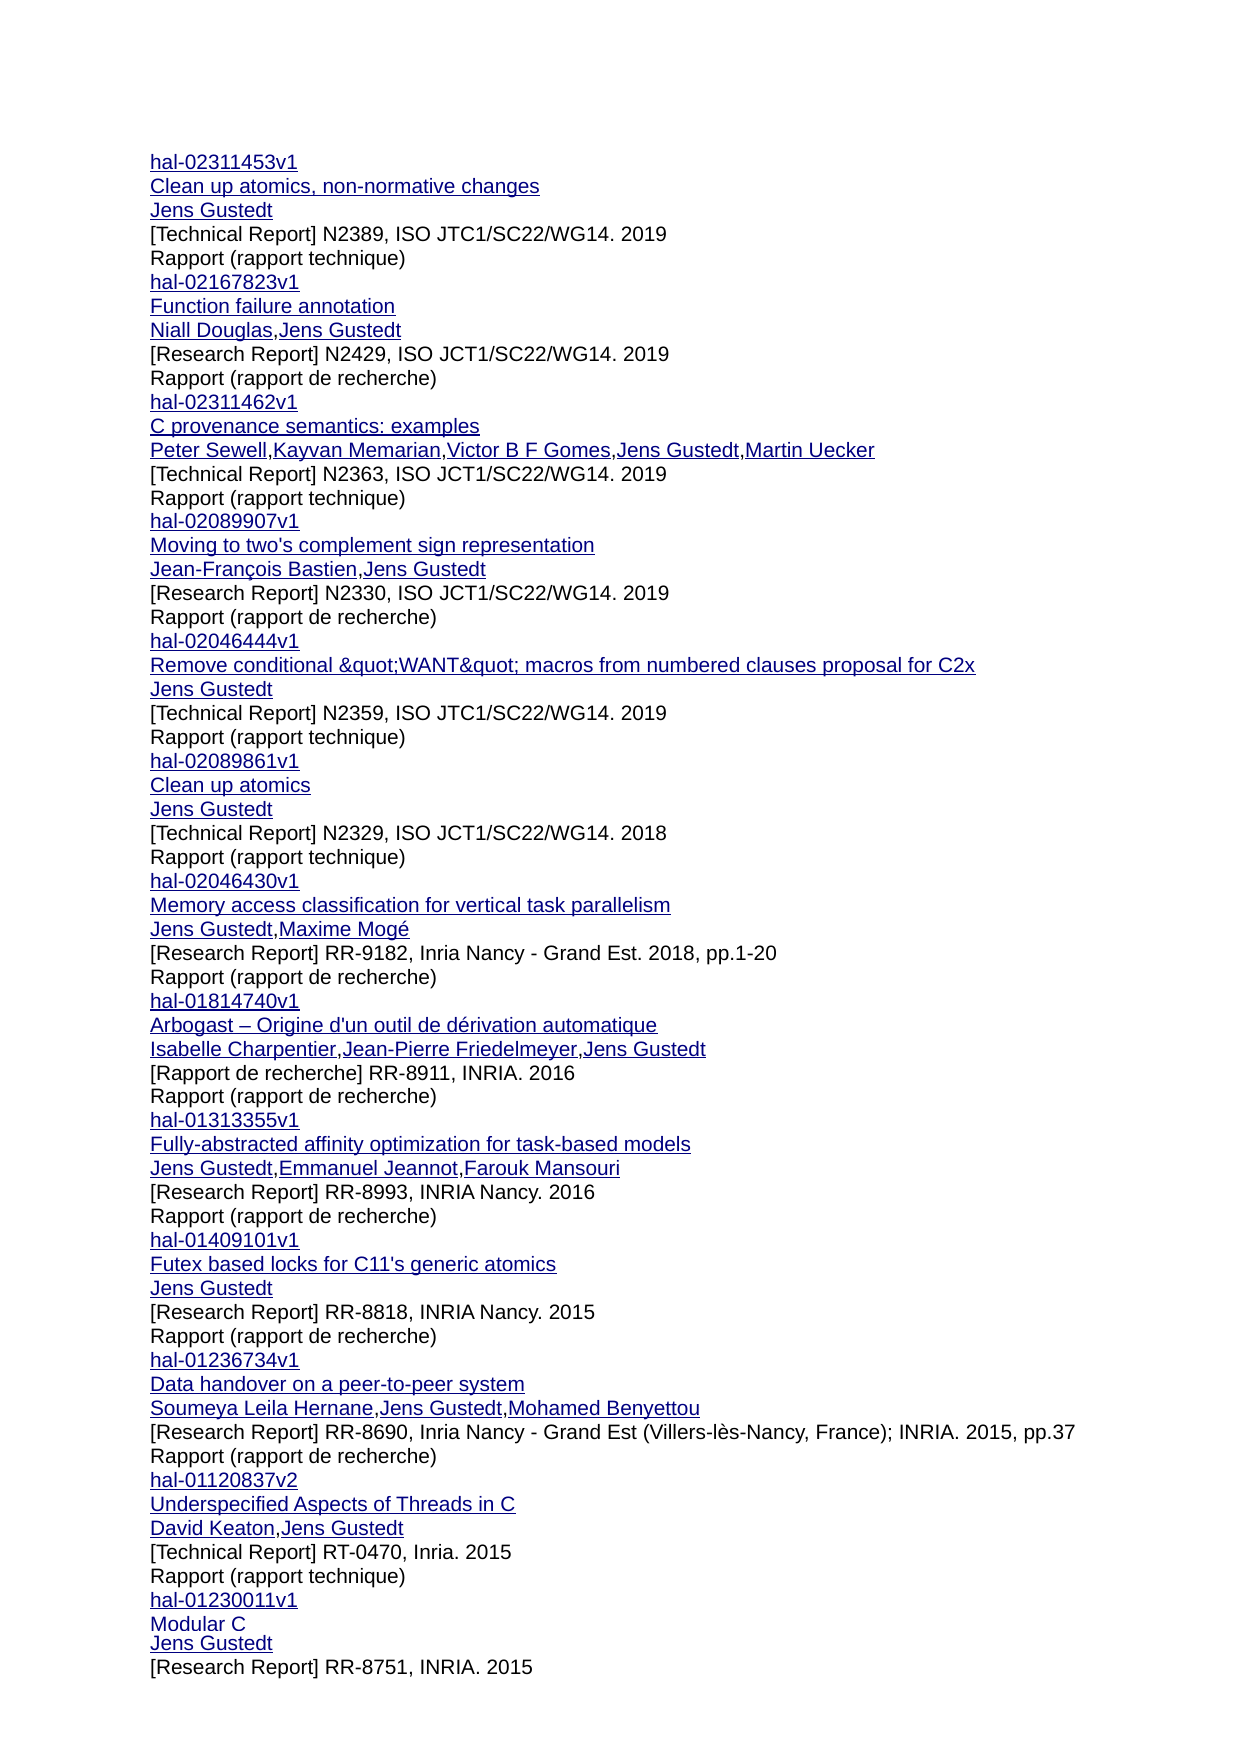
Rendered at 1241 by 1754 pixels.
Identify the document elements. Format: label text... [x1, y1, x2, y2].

table_cell hal-02311453v1 [150, 150, 1090, 174]
table_cell Clean up atomics, non-normative changes Jens Gustedt [Technical Report] N2389, ISO JTC1/SC22/WG14. 2019 Rapport (rapport technique) hal-02167823v1 [150, 174, 1090, 294]
table_cell Futex based locks for C11's generic atomics Jens Gustedt [Research Report] RR-8818, INRIA Nancy. 2015 Rapport (rapport de recherche) hal-01236734v1 [150, 1252, 1090, 1372]
table_cell Fully-abstracted affinity optimization for task-based models Jens Gustedt,Emmanuel Jeannot,Farouk Mansouri [Research Report] RR-8993, INRIA Nancy. 2016 Rapport (rapport de recherche) hal-01409101v1 [150, 1132, 1090, 1252]
table_cell Underspecified Aspects of Threads in C David Keaton,Jens Gustedt [Technical Report] RT-0470, Inria. 2015 Rapport (rapport technique) hal-01230011v1 [150, 1492, 1090, 1611]
table_cell Function failure annotation Niall Douglas,Jens Gustedt [Research Report] N2429, ISO JCT1/SC22/WG14. 2019 Rapport (rapport de recherche) hal-02311462v1 [150, 294, 1090, 413]
table_cell Clean up atomics Jens Gustedt [Technical Report] N2329, ISO JCT1/SC22/WG14. 2018 Rapport (rapport technique) hal-02046430v1 [150, 773, 1090, 893]
table_cell Moving to two's complement sign representation Jean-François Bastien,Jens Gustedt [Research Report] N2330, ISO JCT1/SC22/WG14. 2019 Rapport (rapport de recherche) hal-02046444v1 [150, 533, 1090, 653]
table_cell C provenance semantics: examples Peter Sewell,Kayvan Memarian,Victor B F Gomes,Jens Gustedt,Martin Uecker [Technical Report] N2363, ISO JCT1/SC22/WG14. 2019 Rapport (rapport technique) hal-02089907v1 [150, 414, 1090, 533]
table_cell Arbogast – Origine d'un outil de dérivation automatique Isabelle Charpentier,Jean-Pierre Friedelmeyer,Jens Gustedt [Rapport de recherche] RR-8911, INRIA. 2016 Rapport (rapport de recherche) hal-01313355v1 [150, 1013, 1090, 1132]
table_cell Remove conditional &quot;WANT&quot; macros from numbered clauses proposal for C2x Jens Gustedt [Technical Report] N2359, ISO JTC1/SC22/WG14. 2019 Rapport (rapport technique) hal-02089861v1 [150, 653, 1090, 773]
table_cell Data handover on a peer-to-peer system Soumeya Leila Hernane,Jens Gustedt,Mohamed Benyettou [Research Report] RR-8690, Inria Nancy - Grand Est (Villers-lès-Nancy, France); INRIA. 2015, pp.37 Rapport (rapport de recherche) hal-01120837v2 [150, 1372, 1090, 1492]
table_cell Memory access classification for vertical task parallelism Jens Gustedt,Maxime Mogé [Research Report] RR-9182, Inria Nancy - Grand Est. 2018, pp.1-20 Rapport (rapport de recherche) hal-01814740v1 [150, 893, 1090, 1012]
table_cell Modular C Jens Gustedt [Research Report] RR-8751, INRIA. 2015 [150, 1611, 1090, 1679]
